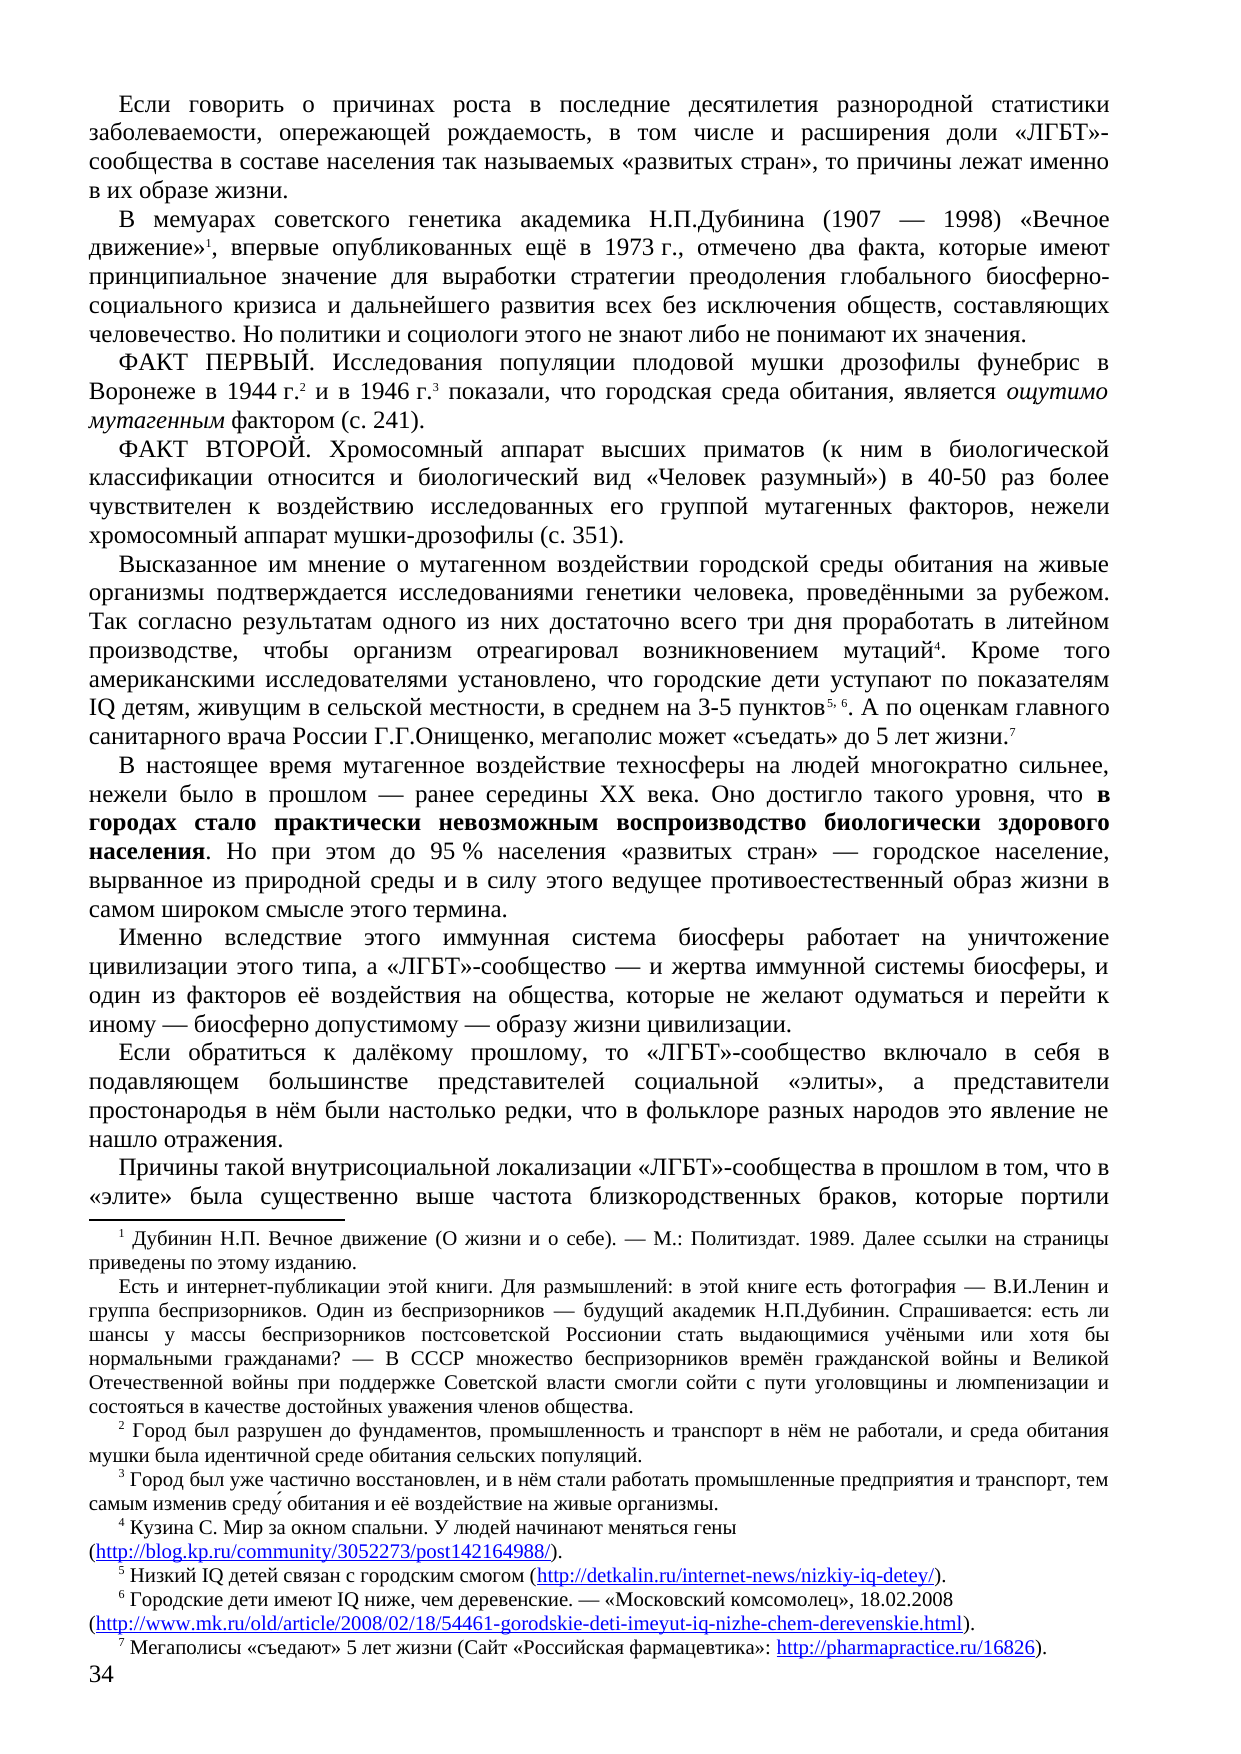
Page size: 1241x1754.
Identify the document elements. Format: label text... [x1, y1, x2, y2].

text Кузина С. Мир за окном спальни. У людей начинают меняться гены (http://blog.kp.ru/community/3052273/post142164988/). [89, 1515, 1110, 1563]
text Именно вследствие этого иммунная система биосферы работает на уничтожение цивилизации этого типа, а «ЛГБТ»-сообщество — и жертва иммунной системы биосферы, и один из факторов её воздействия на общества, которые не желают одуматься и перейти к иному — биосферно допустимому — образу жизни цивилизации. [89, 922, 1110, 1037]
text Если обратиться к далёкому прошлому, то «ЛГБТ»-сообщество включало в себя в подавляющем большинстве представителей социальной «элиты», а представители простонародья в нём были настолько редки, что в фольклоре разных народов это явление не нашло отражения. [89, 1037, 1110, 1152]
text В мемуарах советского генетика академика Н.П.Дубинина (1907 — 1998) «Вечное движение», впервые опубликованных ещё в 1973 г., отмечено два факта, которые имеют принципиальное значение для выработки стратегии преодоления глобального биосферно-социального кризиса и дальнейшего развития всех без исключения обществ, составляющих человечество. Но политики и социологи этого не знают либо не понимают их значения. [89, 204, 1110, 347]
text В настоящее время мутагенное воздействие техносферы на людей многократно сильнее, нежели было в прошлом — ранее середины ХХ века. Оно достигло такого уровня, что в городах стало практически невозможным воспроизводство биологически здорового населения. Но при этом до 95 % населения «развитых стран» — городское население, вырванное из природной среды и в силу этого ведущее противоестественный образ жизни в самом широком смысле этого термина. [89, 750, 1110, 922]
text Мегаполисы «съедают» 5 лет жизни (Сайт «Российская фармацевтика»: http://pharmapractice.ru/16826). [89, 1635, 1110, 1659]
text Низкий IQ детей связан с городским смогом (http://detkalin.ru/internet-news/nizkiy-iq-detey/). [89, 1563, 1110, 1587]
text Дубинин Н.П. Вечное движение (О жизни и о себе). — М.: Политиздат. 1989. Далее ссылки на страницы приведены по этому изданию. [89, 1226, 1110, 1274]
text ФАКТ ВТОРОЙ. Хромосомный аппарат высших приматов (к ним в биологической классификации относится и биологический вид «Человек разумный») в 40-50 раз более чувствителен к воздействию исследованных его группой мутагенных факторов, нежели хромосомный аппарат мушки-дрозофилы (с. 351). [89, 434, 1110, 549]
text Высказанное им мнение о мутагенном воздействии городской среды обитания на живые организмы подтверждается исследованиями генетики человека, проведёнными за рубежом. Так согласно результатам одного из них достаточно всего три дня проработать в литейном производстве, чтобы организм отреагировал возникновением мутаций. Кроме того американскими исследователями установлено, что городские дети уступают по показателям IQ детям, живущим в сельской местности, в среднем на 3-5 пунктов, . А по оценкам главного санитарного врача России Г.Г.Онищенко, мегаполис может «съедать» до 5 лет жизни. [89, 549, 1110, 750]
text Если говорить о причинах роста в последние десятилетия разнородной статистики заболеваемости, опережающей рождаемость, в том числе и расширения доли «ЛГБТ»-сообщества в составе населения так называемых «развитых стран», то причины лежат именно в их образе жизни. [89, 89, 1110, 204]
text Город был уже частично восстановлен, и в нём стали работать промышленные предприятия и транспорт, тем самым изменив среду́ обитания и её воздействие на живые организмы. [89, 1467, 1110, 1515]
text Городские дети имеют IQ ниже, чем деревенские. — «Московский комсомо­лец», 18.02.2008 (http://www.mk.ru/old/article/2008/02/18/54461-gorodskie-deti-imeyut-iq-nizhe-chem-derevenskie.html). [89, 1587, 1110, 1635]
text Причины такой внутрисоциальной локализации «ЛГБТ»-сообщества в прошлом в том, что в «элите» была существенно выше частота близкородственных браков, которые портили [89, 1152, 1110, 1210]
text Город был разрушен до фундаментов, промышленность и транспорт в нём не работали, и среда обитания мушки была идентичной среде обитания сельских популяций. [89, 1418, 1110, 1467]
text ФАКТ ПЕРВЫЙ. Исследования популяции плодовой мушки дрозофилы фунебрис в Воронеже в 1944 г. и в 1946 г. показали, что городская среда обитания, является ощутимо мутагенным фактором (с. 241). [89, 347, 1110, 434]
text Есть и интернет-публикации этой книги. Для размышлений: в этой книге есть фотография — В.И.Ленин и группа беспризорников. Один из беспризорников — будущий академик Н.П.Дубинин. Спрашивается: есть ли шансы у массы беспризорников постсоветской Россионии стать выдающимися учёными или хотя бы нормальными гражданами? — В СССР множество беспризорников времён гражданской войны и Великой Отечественной войны при поддержке Советской власти смогли сойти с пути уголовщины и люмпенизации и состояться в качестве достойных уважения членов общества. [89, 1274, 1110, 1418]
